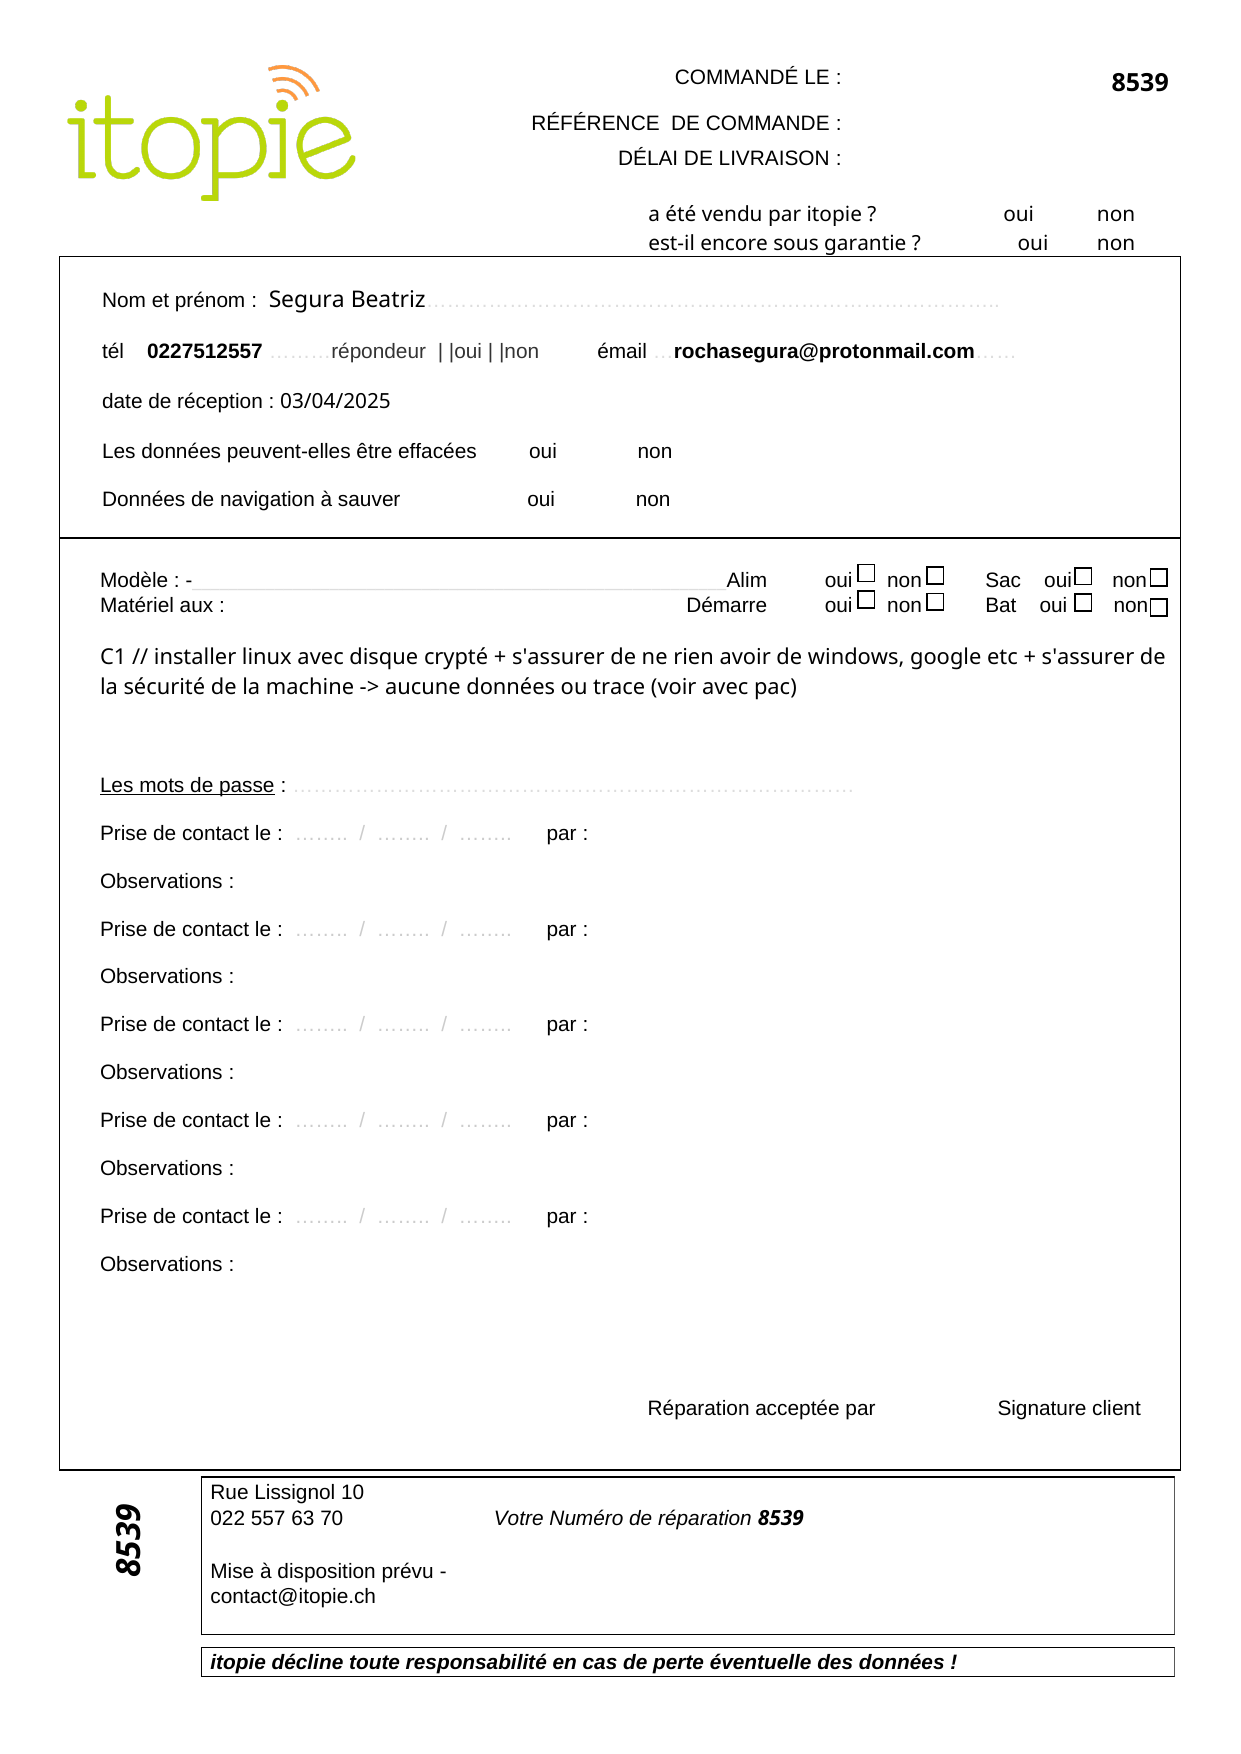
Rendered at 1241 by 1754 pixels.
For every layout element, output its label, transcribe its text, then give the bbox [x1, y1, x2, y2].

text Matériel aux : Démarre oui non Bat oui non [60, 590, 1180, 617]
text Observations : [60, 1249, 1180, 1276]
text Observations : [60, 1153, 1180, 1180]
table_cell RÉFÉRENCE DE COMMANDE : [490, 105, 847, 140]
table_cell itopie décline toute responsabilité en cas de perte éventuelle des données ! [195, 1641, 1180, 1683]
text a été vendu par itopie ? oui non [59, 199, 1181, 228]
text date de réception : 03/04/2025 [60, 383, 1180, 415]
text Nom et prénom : Segura Beatriz……………………………………………………………………….. [60, 280, 1180, 314]
text Prise de contact le : …….. / …….. / …….. par : [60, 817, 1180, 844]
text tél 0227512557 ………répondeur | |oui | |non émail …rochasegura@protonmail.com…… [60, 335, 1180, 362]
table_header Rue Lissignol 10 022 557 63 70 Votre Numéro de réparation 8539 Mise à disposition prévu - contact@itopie.ch [195, 1471, 1180, 1641]
text Prise de contact le : …….. / …….. / …….. par : [60, 1009, 1180, 1036]
picture [67, 65, 356, 201]
table_cell DÉLAI DE LIVRAISON : [490, 140, 847, 175]
text Prise de contact le : …….. / …….. / …….. par : [60, 1201, 1180, 1228]
text Les données peuvent-elles être effacées oui non [60, 436, 1180, 463]
text Prise de contact le : …….. / …….. / …….. par : [60, 913, 1180, 940]
table_cell [847, 140, 1180, 175]
text Modèle : - Alim oui non Sac oui non [948, 562, 1180, 590]
text est-il encore sous garantie ? oui non [59, 228, 1181, 256]
text Prise de contact le : …….. / …….. / …….. par : [60, 1105, 1180, 1132]
text Observations : [60, 961, 1180, 988]
table_header 8539 [59, 1471, 195, 1683]
text Données de navigation à sauver oui non [60, 484, 1180, 511]
table_header 8539 [847, 59, 1180, 104]
table_cell [847, 105, 1180, 140]
table_header COMMANDÉ LE : [490, 59, 847, 104]
text C1 // installer linux avec disque crypté + s'assurer de ne rien avoir de windows, google etc + s'assurer de la sécurité de la machine -> aucune données ou trace (voir avec pac) [60, 638, 1180, 701]
text Réparation acceptée par Signature client [60, 1392, 1180, 1419]
text Modèle : - Alim oui non Sac oui non [60, 562, 856, 590]
text Observations : [60, 865, 1180, 892]
text Les mots de passe : ……………………………………………………………………… [60, 769, 1180, 797]
text Observations : [60, 1057, 1180, 1084]
text Modèle : - Alim oui non Sac oui non [879, 562, 925, 590]
